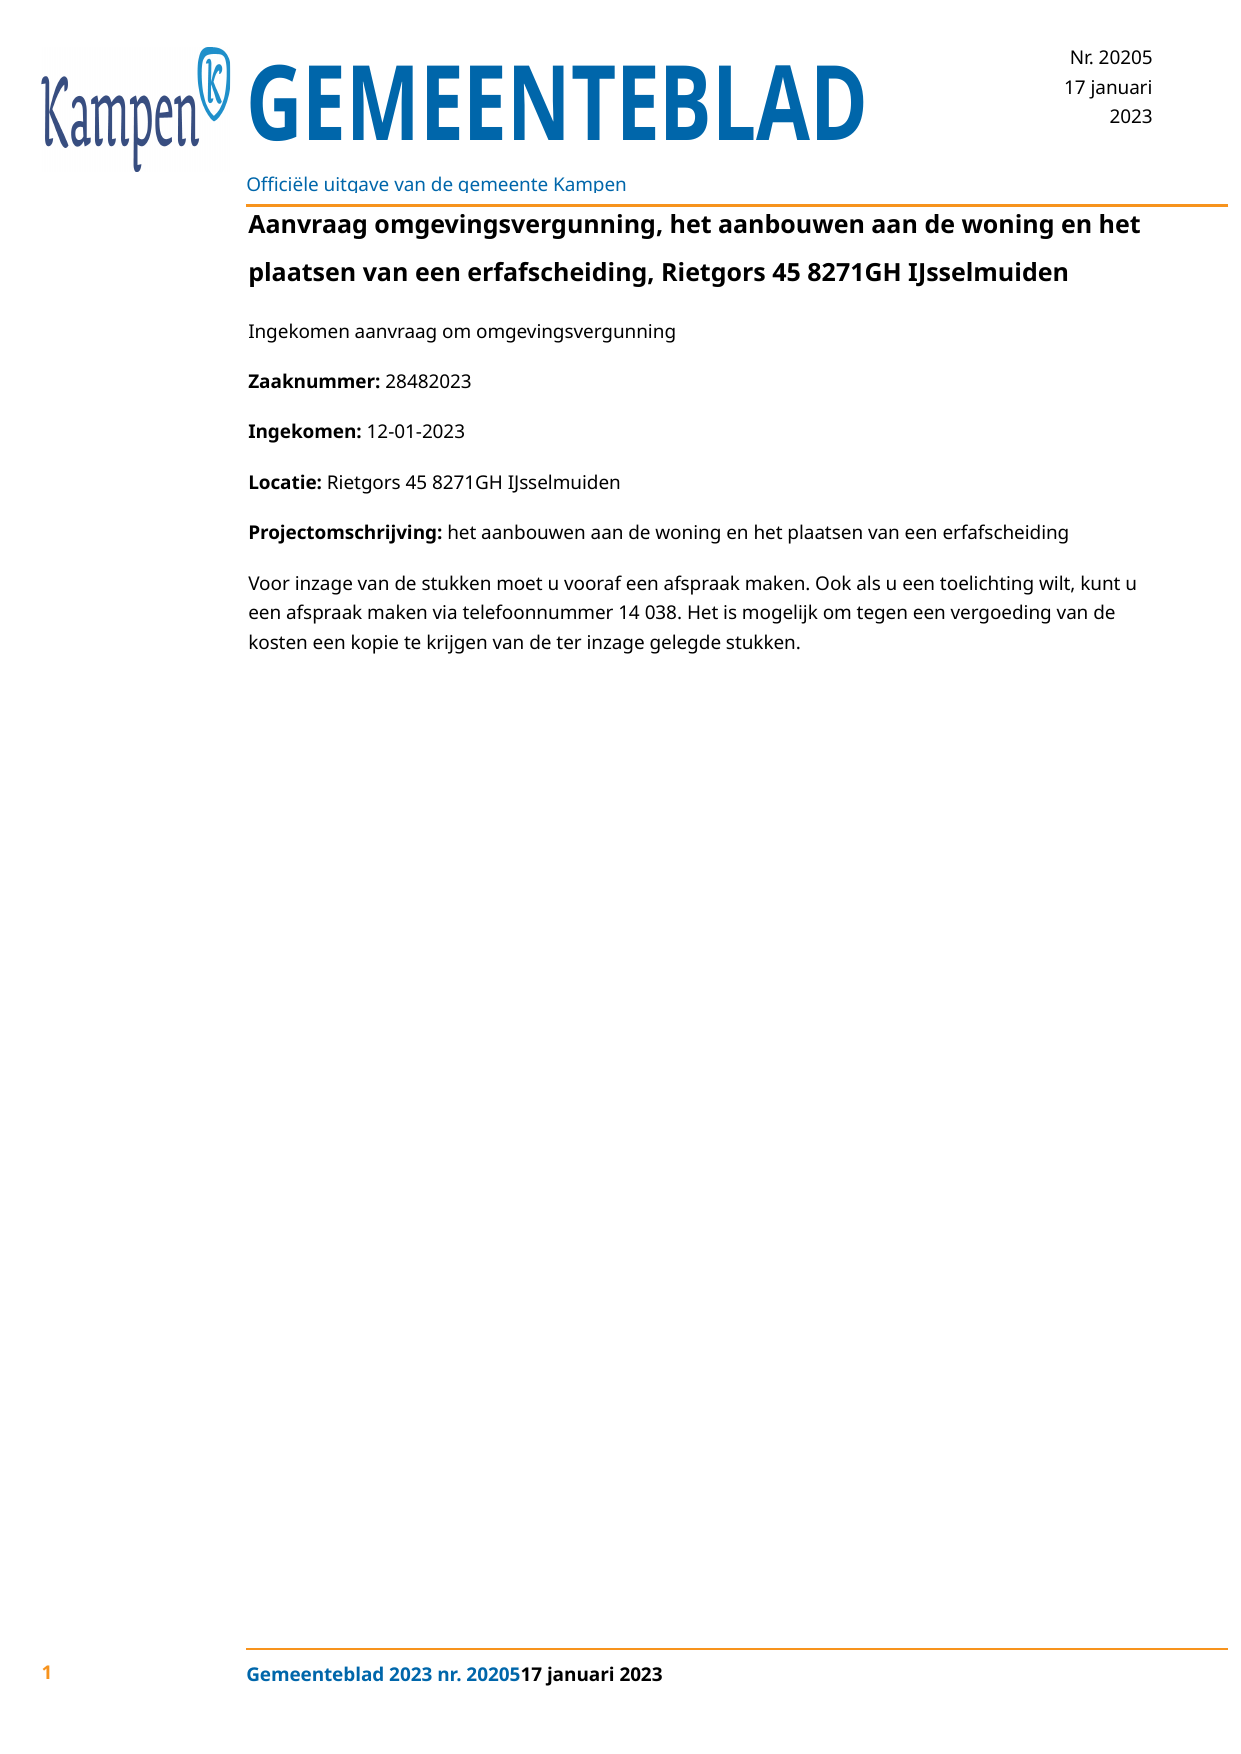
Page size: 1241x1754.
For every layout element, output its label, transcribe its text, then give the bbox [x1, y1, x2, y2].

text Ingekomen: 12-01-2023 [248, 419, 1152, 444]
text Aanvraag omgevingsvergunning, het aanbouwen aan de woning en het plaatsen van een erfafscheiding, Rietgors 45 8271GH IJsselmuiden [248, 207, 1152, 288]
text Zaaknummer: 28482023 [248, 368, 1152, 394]
text Voor inzage van de stukken moet u vooraf een afspraak maken. Ook als u een toelichting wilt, kunt u een afspraak maken via telefoonnummer 14 038. Het is mogelijk om tegen een vergoeding van de kosten een kopie te krijgen van de ter inzage gelegde stukken. [248, 570, 1152, 655]
text Ingekomen aanvraag om omgevingsvergunning [248, 318, 1152, 344]
picture [41, 47, 231, 172]
text Projectomschrijving: het aanbouwen aan de woning en het plaatsen van een erfafscheiding [248, 519, 1152, 545]
text Locatie: Rietgors 45 8271GH IJsselmuiden [248, 469, 1152, 495]
